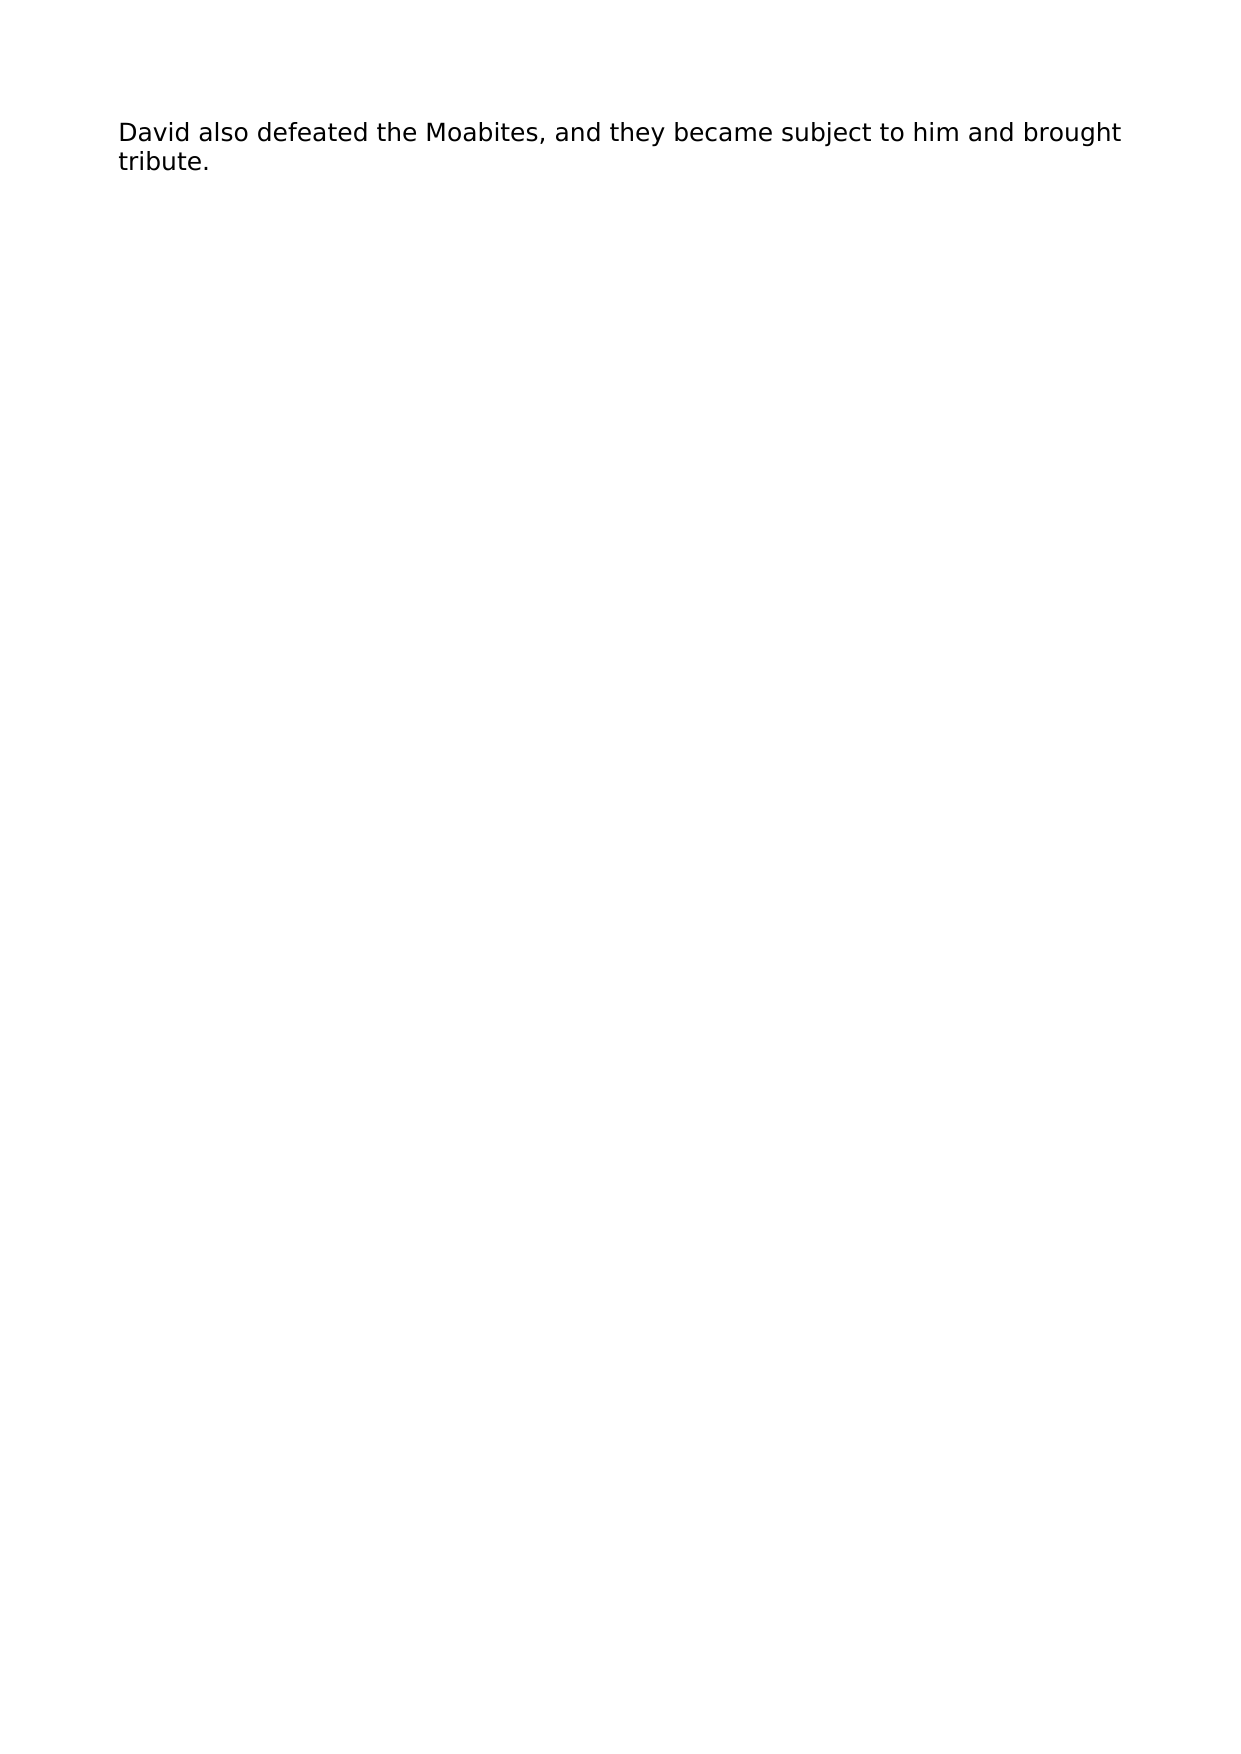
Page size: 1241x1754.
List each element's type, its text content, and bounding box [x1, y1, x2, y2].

text David also defeated the Moabites, and they became subject to him and brought tribute. [118, 118, 1122, 176]
